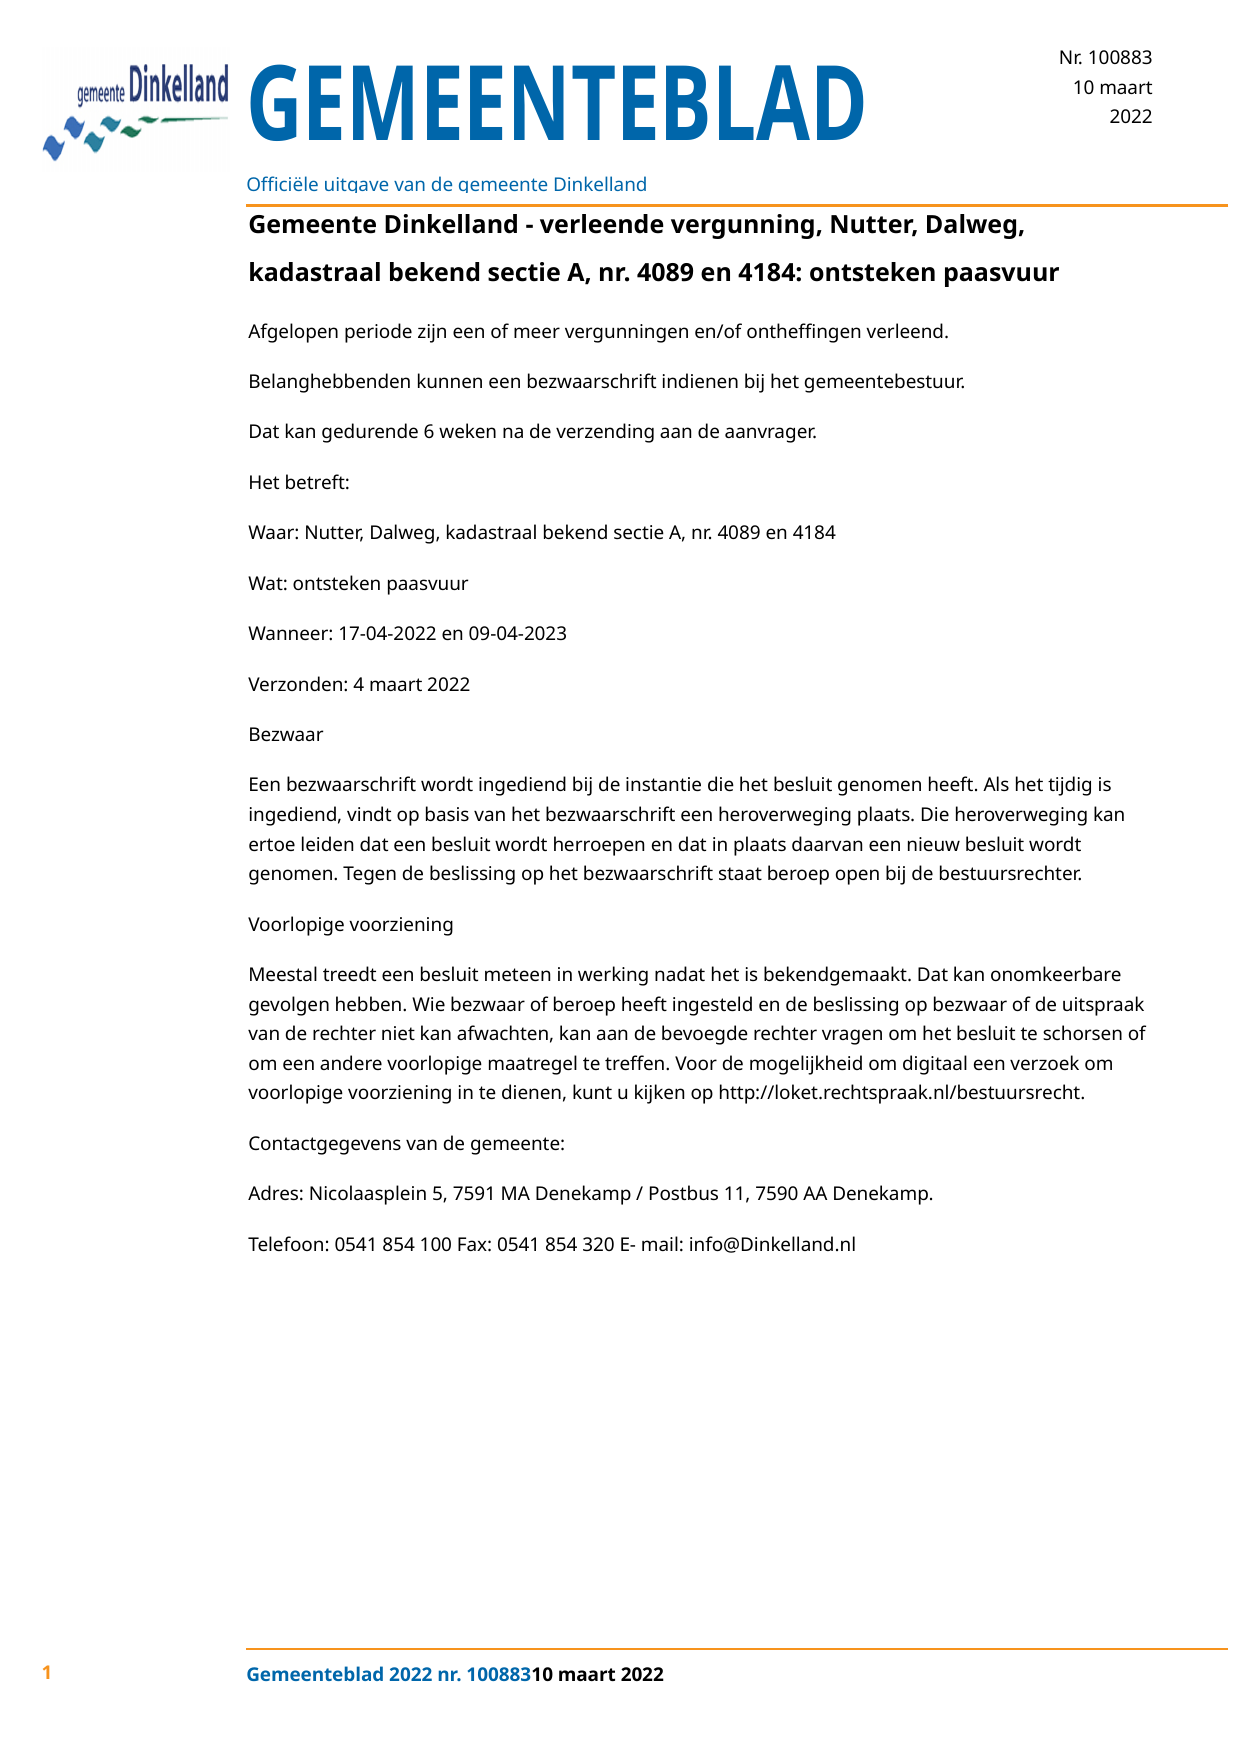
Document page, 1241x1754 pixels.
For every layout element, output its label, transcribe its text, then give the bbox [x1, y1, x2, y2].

text Wanneer: 17-04-2022 en 09-04-2023 [248, 620, 1152, 646]
text Het betreft: [248, 469, 1152, 495]
text Verzonden: 4 maart 2022 [248, 671, 1152, 697]
text Belanghebbenden kunnen een bezwaarschrift indienen bij het gemeentebestuur. [248, 368, 1152, 394]
text Afgelopen periode zijn een of meer vergunningen en/of ontheffingen verleend. [248, 318, 1152, 344]
text Wat: ontsteken paasvuur [248, 570, 1152, 596]
text Contactgegevens van de gemeente: [248, 1130, 1152, 1156]
text Meestal treedt een besluit meteen in werking nadat het is bekendgemaakt. Dat kan onomkeerbare gevolgen hebben. Wie bezwaar of beroep heeft ingesteld en de beslissing op bezwaar of de uitspraak van de rechter niet kan afwachten, kan aan de bevoegde rechter vragen om het besluit te schorsen of om een andere voorlopige maatregel te treffen. Voor de mogelijkheid om digitaal een verzoek om voorlopige voorziening in te dienen, kunt u kijken op http://loket.rechtspraak.nl/bestuursrecht. [248, 961, 1152, 1105]
text Waar: Nutter, Dalweg, kadastraal bekend sectie A, nr. 4089 en 4184 [248, 519, 1152, 545]
text Telefoon: 0541 854 100 Fax: 0541 854 320 E- mail: info@Dinkelland.nl [248, 1231, 1152, 1257]
text Bezwaar [248, 721, 1152, 747]
text Voorlopige voorziening [248, 911, 1152, 937]
text Adres: Nicolaasplein 5, 7591 MA Denekamp / Postbus 11, 7590 AA Denekamp. [248, 1180, 1152, 1206]
text Dat kan gedurende 6 weken na de verzending aan de aanvrager. [248, 419, 1152, 444]
picture [41, 47, 231, 172]
text Gemeente Dinkelland - verleende vergunning, Nutter, Dalweg, kadastraal bekend sectie A, nr. 4089 en 4184: ontsteken paasvuur [248, 207, 1152, 288]
text Een bezwaarschrift wordt ingediend bij de instantie die het besluit genomen heeft. Als het tijdig is ingediend, vindt op basis van het bezwaarschrift een heroverweging plaats. Die heroverweging kan ertoe leiden dat een besluit wordt herroepen en dat in plaats daarvan een nieuw besluit wordt genomen. Tegen de beslissing op het bezwaarschrift staat beroep open bij de bestuursrechter. [248, 772, 1152, 886]
